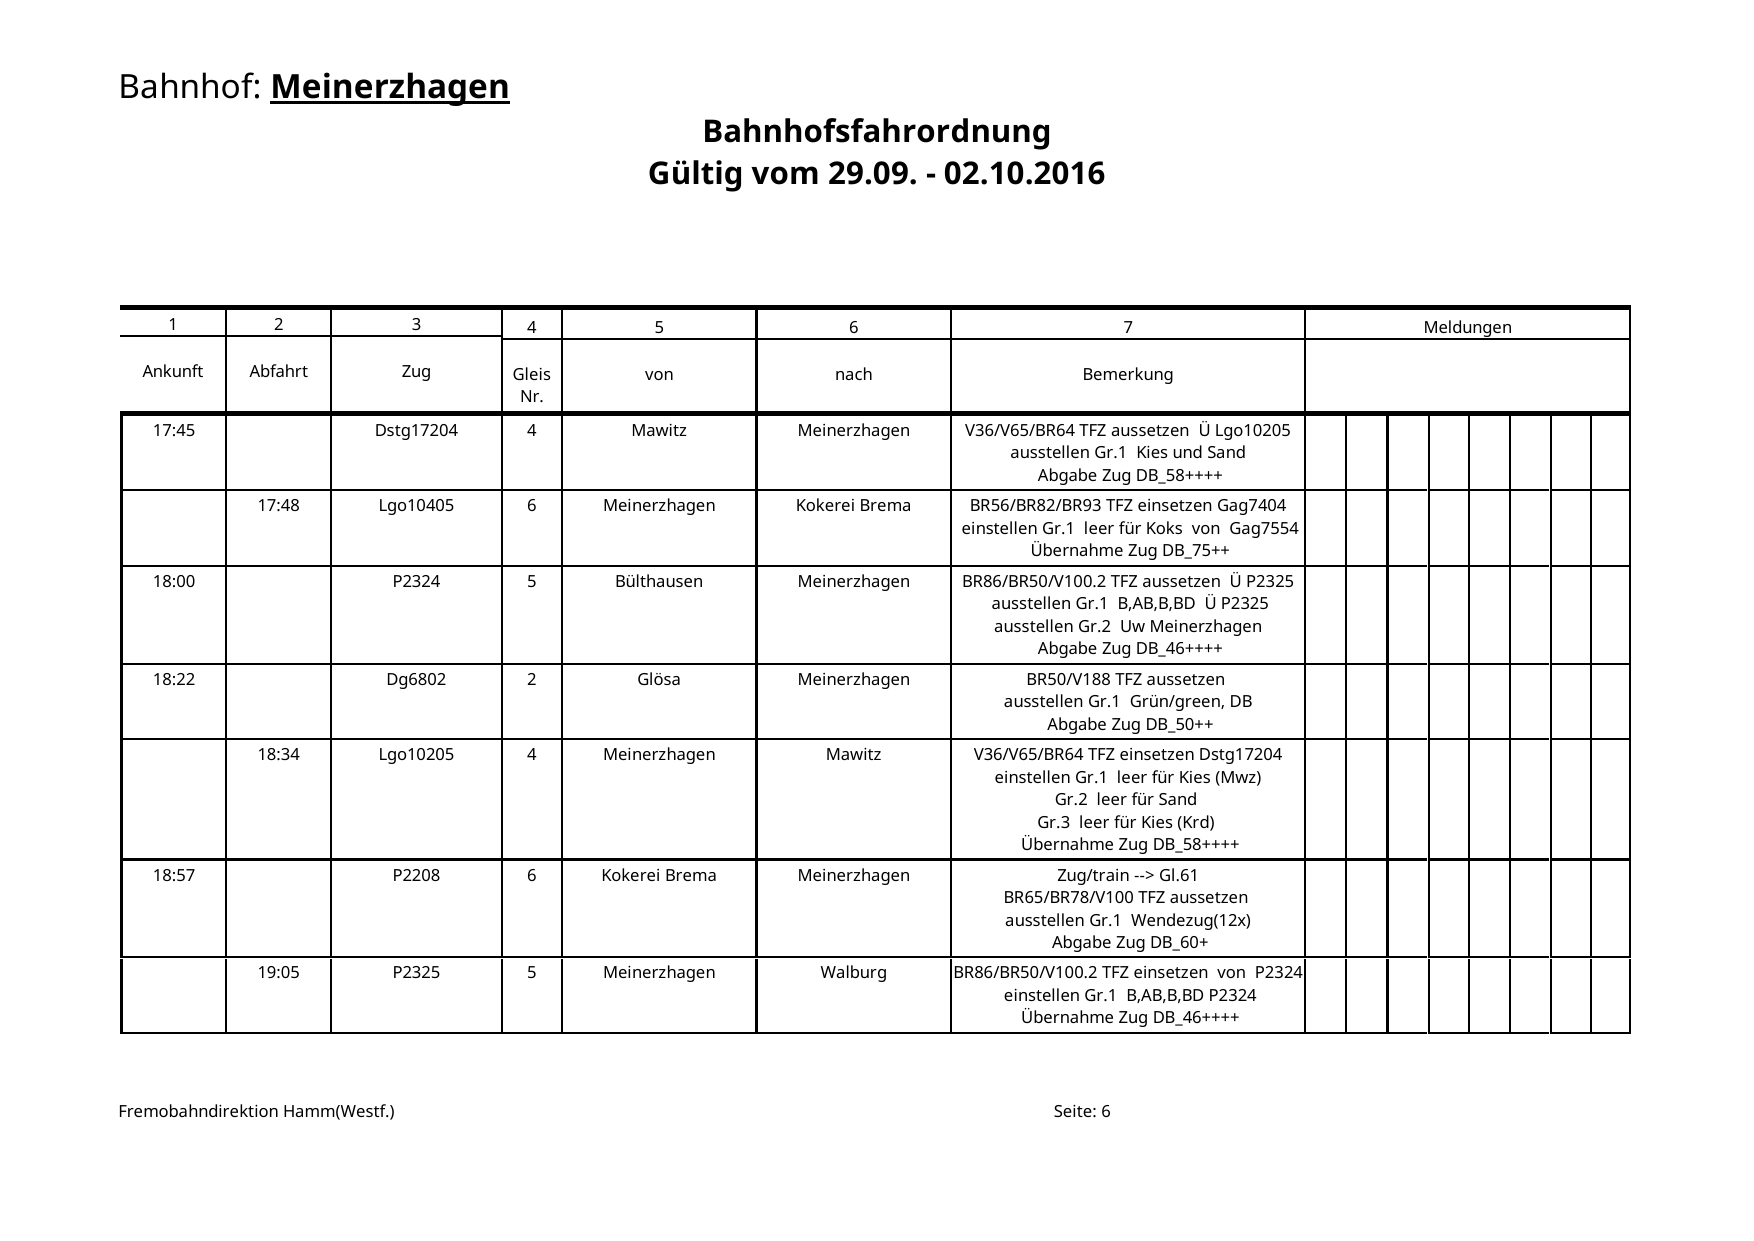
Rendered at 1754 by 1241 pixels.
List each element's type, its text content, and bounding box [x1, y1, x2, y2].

table_cell [1592, 665, 1629, 738]
table_cell [1552, 959, 1590, 1032]
table_cell [1511, 959, 1549, 1032]
table_cell Dg6802 [332, 665, 501, 738]
table_cell [1552, 491, 1590, 565]
table_cell 18:00 [123, 567, 225, 663]
table_cell [1552, 567, 1590, 663]
table_cell Meinerzhagen [758, 861, 950, 956]
table_cell [1552, 665, 1590, 738]
table_cell [1389, 567, 1427, 663]
table_cell [1430, 861, 1468, 956]
table_cell [1470, 740, 1509, 858]
table_cell [1389, 861, 1427, 956]
table_cell 17:48 [227, 491, 330, 565]
table_header [1306, 340, 1629, 411]
table_cell BR86/BR50/V100.2 TFZ aussetzen Ü P2325 ausstellen Gr.1 B,AB,B,BD Ü P2325 ausstellen Gr.2 Uw Meinerzhagen Abgabe Zug DB_46++++ [952, 567, 1304, 663]
table_cell [1347, 567, 1386, 663]
table_cell [1592, 416, 1629, 489]
table_cell [1511, 665, 1549, 738]
table_cell 4 [503, 740, 561, 858]
table_cell [1306, 740, 1345, 858]
table_cell [1592, 959, 1629, 1032]
table_cell [1430, 567, 1468, 663]
table_cell [1430, 740, 1468, 858]
table_cell 4 [503, 416, 561, 489]
table_header 3 Zug [332, 337, 501, 411]
table_cell P2324 [332, 567, 501, 663]
table_cell Kokerei Brema [758, 491, 950, 565]
table_cell Kokerei Brema [563, 861, 755, 956]
table_cell [1552, 861, 1590, 956]
table_cell [1347, 740, 1386, 858]
table_cell [227, 665, 330, 738]
table_cell [1389, 491, 1427, 565]
table_cell Lgo10205 [332, 740, 501, 858]
table_cell [1430, 959, 1468, 1032]
table_cell [1389, 665, 1427, 738]
table_cell [1470, 491, 1509, 565]
table_header 4 Gleis Nr. [503, 310, 561, 338]
table_cell [227, 861, 330, 956]
table_cell [1592, 861, 1629, 956]
table_cell [1389, 959, 1427, 1032]
table_cell [1430, 491, 1468, 565]
table_cell 2 [503, 665, 561, 738]
table_header 1 Ankunft [120, 337, 225, 411]
table_cell Meinerzhagen [563, 959, 755, 1032]
table_cell V36/V65/BR64 TFZ einsetzen Dstg17204 einstellen Gr.1 leer für Kies (Mwz) Gr.2 leer für Sand Gr.3 leer für Kies (Krd) Übernahme Zug DB_58++++ [952, 740, 1304, 858]
table_cell Meinerzhagen [758, 665, 950, 738]
table_cell Meinerzhagen [563, 491, 755, 565]
table_cell 19:05 [227, 959, 330, 1032]
table_cell Glösa [563, 665, 755, 738]
table_cell [1470, 416, 1509, 489]
table_cell 5 [503, 959, 561, 1032]
table_cell [123, 491, 225, 565]
table_cell P2208 [332, 861, 501, 956]
table_cell Meinerzhagen [758, 416, 950, 489]
table_header 3 Zug [332, 310, 501, 335]
table_header 2 Abfahrt [227, 310, 330, 335]
table_cell [1347, 959, 1386, 1032]
table_cell 18:57 [123, 861, 225, 956]
table_cell [1511, 861, 1549, 956]
table_cell 5 [503, 567, 561, 663]
table_cell BR56/BR82/BR93 TFZ einsetzen Gag7404 einstellen Gr.1 leer für Koks von Gag7554 Übernahme Zug DB_75++ [952, 491, 1304, 565]
table_cell 6 [503, 491, 561, 565]
table_cell [1511, 567, 1549, 663]
table_header 5 von [563, 340, 755, 411]
table_cell [1592, 491, 1629, 565]
table_cell [1306, 665, 1345, 738]
table_cell Meinerzhagen [758, 567, 950, 663]
table_cell Mawitz [563, 416, 755, 489]
table_cell 17:45 [123, 416, 225, 489]
table_cell [1389, 740, 1427, 858]
table_cell [1306, 959, 1345, 1032]
table_cell [1389, 416, 1427, 489]
table_cell [1511, 491, 1549, 565]
table_header 4 Gleis Nr. [503, 340, 561, 411]
table_cell [1306, 567, 1345, 663]
table_cell [1470, 861, 1509, 956]
table_cell Lgo10405 [332, 491, 501, 565]
table_cell [227, 567, 330, 663]
table_cell [1470, 567, 1509, 663]
table_cell Dstg17204 [332, 416, 501, 489]
table_cell [1592, 740, 1629, 858]
table_cell [1511, 740, 1549, 858]
table_cell [1306, 416, 1345, 489]
table_header 6 nach [758, 310, 950, 338]
table_cell 6 [503, 861, 561, 956]
table_cell Bülthausen [563, 567, 755, 663]
table_cell [1347, 861, 1386, 956]
table_cell BR50/V188 TFZ aussetzen ausstellen Gr.1 Grün/green, DB Abgabe Zug DB_50++ [952, 665, 1304, 738]
table_cell [1552, 740, 1590, 858]
table_cell [1306, 491, 1345, 565]
table_cell [123, 740, 225, 858]
table_cell [1470, 959, 1509, 1032]
table_cell [1592, 567, 1629, 663]
table_cell [1511, 416, 1549, 489]
table_cell [123, 959, 225, 1032]
table_header 1 Ankunft [120, 310, 225, 335]
table_header Meldungen [1306, 310, 1629, 338]
table_cell Mawitz [758, 740, 950, 858]
table_header 7 Bemerkung [952, 310, 1304, 338]
table_cell [1306, 861, 1345, 956]
table_cell 18:34 [227, 740, 330, 858]
table_header 5 von [563, 310, 755, 338]
table_cell [1347, 491, 1386, 565]
table_cell [1430, 416, 1468, 489]
table_cell 18:22 [123, 665, 225, 738]
table_cell V36/V65/BR64 TFZ aussetzen Ü Lgo10205 ausstellen Gr.1 Kies und Sand Abgabe Zug DB_58++++ [952, 416, 1304, 489]
table_cell [1470, 665, 1509, 738]
table_cell [1552, 416, 1590, 489]
table_cell [1347, 416, 1386, 489]
table_cell Zug/train --> Gl.61 BR65/BR78/V100 TFZ aussetzen ausstellen Gr.1 Wendezug(12x) Abgabe Zug DB_60+ [952, 861, 1304, 956]
table_cell [227, 416, 330, 489]
table_cell [1430, 665, 1468, 738]
table_header 7 Bemerkung [952, 340, 1304, 411]
table_header 6 nach [758, 340, 950, 411]
table_cell BR86/BR50/V100.2 TFZ einsetzen von P2324 einstellen Gr.1 B,AB,B,BD P2324 Übernahme Zug DB_46++++ [952, 959, 1304, 1032]
table_cell [1347, 665, 1386, 738]
table_cell P2325 [332, 959, 501, 1032]
table_cell Meinerzhagen [563, 740, 755, 858]
table_header 2 Abfahrt [227, 337, 330, 411]
table_cell Walburg [758, 959, 950, 1032]
